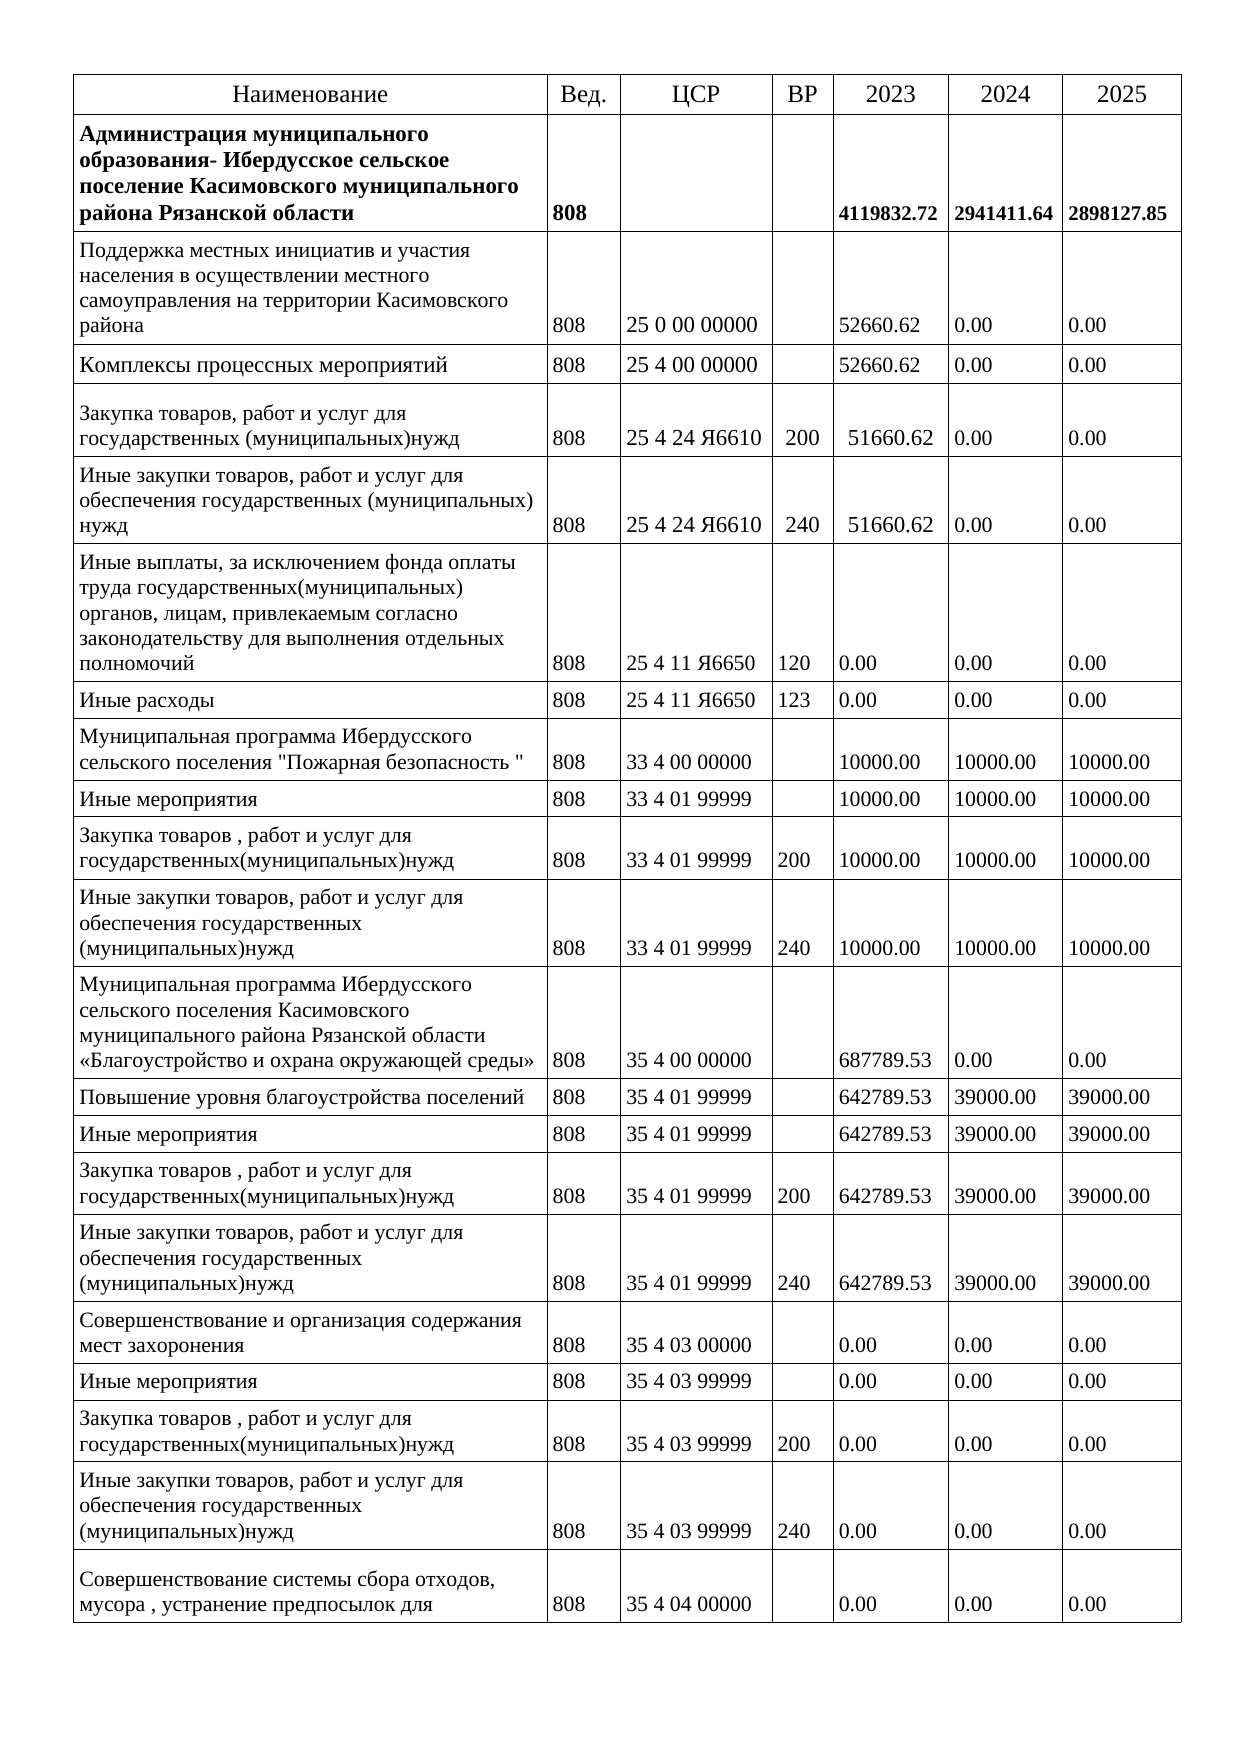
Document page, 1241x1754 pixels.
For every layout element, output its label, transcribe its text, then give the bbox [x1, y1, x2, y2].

table_cell 10000,00 [1063, 817, 1181, 878]
table_cell Закупка товаров , работ и услуг для государственных(муниципальных)нужд [74, 1153, 547, 1213]
table_cell 808 [548, 457, 620, 543]
table_cell 25 4 24 Я6610 [621, 457, 772, 543]
table_cell 30000,00 [834, 1364, 948, 1399]
table_cell 808 [548, 1079, 620, 1115]
table_cell 642789,53 [834, 1215, 948, 1301]
table_cell Иные расходы [74, 682, 547, 718]
table_cell Муниципальная программа Ибердусского сельского поселения Касимовского муниципального района Рязанской области «Благоустройство и охрана окружающей среды» [74, 967, 547, 1078]
table_cell 642789,53 [834, 1116, 948, 1152]
table_cell [773, 1079, 833, 1115]
table_cell 200 [773, 1153, 833, 1213]
table_cell 10000,00 [1063, 880, 1181, 966]
table_cell 39000,00 [1063, 1153, 1181, 1213]
table_cell 10000,00 [949, 781, 1062, 816]
table_cell 25 4 11 Я6650 [621, 682, 772, 718]
table_cell 642789,53 [834, 1079, 948, 1115]
table_cell 39000,00 [1063, 1215, 1181, 1301]
table_cell 30000,00 [834, 1302, 948, 1363]
table_cell 808 [548, 781, 620, 816]
table_cell Муниципальная программа Ибердусского сельского поселения "Пожарная безопасность " [74, 719, 547, 780]
table_cell 25 4 11 Я6650 [621, 544, 772, 681]
table_cell 808 [548, 682, 620, 718]
table_cell 1000,00 [949, 345, 1062, 383]
table_cell 2025 [1063, 75, 1181, 114]
table_cell 15000,00 [834, 1550, 948, 1622]
table_cell 52660,62 [834, 232, 948, 343]
table_cell [773, 967, 833, 1078]
table_cell 30000,00 [834, 1401, 948, 1461]
table_cell 39000,00 [949, 1153, 1062, 1213]
table_cell 39000,00 [949, 1215, 1062, 1301]
table_cell 1000,00 [834, 544, 948, 681]
table_cell Иные закупки товаров, работ и услуг для обеспечения государственных (муниципальных)нужд [74, 1462, 547, 1549]
table_cell 33 4 01 99999 [621, 781, 772, 816]
table_cell 200 [773, 817, 833, 878]
table_cell 35 4 03 99999 [621, 1364, 772, 1399]
table_cell 10000,00 [1063, 719, 1181, 780]
table_cell ВР [773, 75, 833, 114]
table_cell 808 [548, 1462, 620, 1549]
table_cell 2024 [949, 75, 1062, 114]
table_cell 808 [548, 345, 620, 383]
table_cell Комплексы процессных мероприятий [74, 345, 547, 383]
table_cell [621, 115, 772, 231]
table_cell Иные мероприятия [74, 1116, 547, 1152]
table_cell 808 [548, 817, 620, 878]
table_cell 808 [548, 544, 620, 681]
table_cell 51660,62 [834, 384, 948, 456]
table_cell 0,00 [1063, 384, 1181, 456]
table_cell 84000,00 [949, 967, 1062, 1078]
table_cell 808 [548, 1215, 620, 1301]
table_cell 808 [548, 880, 620, 966]
table_cell [773, 345, 833, 383]
table_cell Иные мероприятия [74, 1364, 547, 1399]
table_cell 35 4 01 99999 [621, 1116, 772, 1152]
table_cell 10000,00 [834, 719, 948, 780]
table_cell 808 [548, 1116, 620, 1152]
table_cell 51660,62 [834, 457, 948, 543]
table_cell 10000,00 [834, 880, 948, 966]
table_cell 30000,00 [949, 1462, 1062, 1549]
table_cell Администрация муниципального образования- Ибердусское сельское поселение Касимовского муниципального района Рязанской области [74, 115, 547, 231]
table_cell 15000,00 [1063, 1550, 1181, 1622]
table_cell 25 0 00 00000 [621, 232, 772, 343]
table_cell [773, 719, 833, 780]
table_cell 39000,00 [949, 1079, 1062, 1115]
table_cell 10000,00 [949, 817, 1062, 878]
table_cell 240 [773, 1215, 833, 1301]
table_cell 10000,00 [949, 719, 1062, 780]
table_cell 808 [548, 1550, 620, 1622]
table_cell 0,00 [949, 384, 1062, 456]
table_cell 10000,00 [1063, 781, 1181, 816]
table_cell Вед. [548, 75, 620, 114]
table_cell 2023 [834, 75, 948, 114]
table_cell 33 4 01 99999 [621, 880, 772, 966]
table_cell ЦСР [621, 75, 772, 114]
table_cell 35 4 00 00000 [621, 967, 772, 1078]
table_cell Закупка товаров, работ и услуг для государственных (муниципальных)нужд [74, 384, 547, 456]
table_cell 52660,62 [834, 345, 948, 383]
table_cell 10000,00 [834, 781, 948, 816]
table_cell 808 [548, 384, 620, 456]
table_cell [773, 781, 833, 816]
table_cell Наименование [74, 75, 547, 114]
table_cell 35 4 01 99999 [621, 1153, 772, 1213]
table_cell 35 4 04 00000 [621, 1550, 772, 1622]
table_cell 808 [548, 967, 620, 1078]
table_cell 84000,00 [1063, 967, 1181, 1078]
table_cell 30000,00 [1063, 1364, 1181, 1399]
table_cell 240 [773, 1462, 833, 1549]
table_cell 39000,00 [1063, 1116, 1181, 1152]
table_cell 30000,00 [834, 1462, 948, 1549]
table_cell 10000,00 [949, 880, 1062, 966]
table_cell 200 [773, 1401, 833, 1461]
table_cell 39000,00 [949, 1116, 1062, 1152]
table_cell 30000,00 [1063, 1401, 1181, 1461]
table_cell 808 [548, 115, 620, 231]
table_cell 120 [773, 544, 833, 681]
table_cell 808 [548, 719, 620, 780]
table_cell 30000,00 [1063, 1462, 1181, 1549]
table_cell 808 [548, 1401, 620, 1461]
table_cell 1000,00 [1063, 682, 1181, 718]
table_cell 39000,00 [1063, 1079, 1181, 1115]
table_cell 30000,00 [949, 1401, 1062, 1461]
table_cell Закупка товаров , работ и услуг для государственных(муниципальных)нужд [74, 1401, 547, 1461]
table_cell Совершенствование системы сбора отходов, мусора , устранение предпосылок для [74, 1550, 547, 1622]
table_cell 30000,00 [949, 1302, 1062, 1363]
table_cell 35 4 01 99999 [621, 1079, 772, 1115]
table_cell [773, 1302, 833, 1363]
table_cell 123 [773, 682, 833, 718]
table_cell Иные закупки товаров, работ и услуг для обеспечения государственных (муниципальных) нужд [74, 457, 547, 543]
table_cell 1000,00 [1063, 544, 1181, 681]
table_cell [773, 1116, 833, 1152]
table_cell 808 [548, 1302, 620, 1363]
table_cell Иные закупки товаров, работ и услуг для обеспечения государственных (муниципальных)нужд [74, 880, 547, 966]
table_cell 808 [548, 1153, 620, 1213]
table_cell 240 [773, 880, 833, 966]
table_cell Повышение уровня благоустройства поселений [74, 1079, 547, 1115]
table_cell 4119832,72 [834, 115, 948, 231]
table_cell 0,00 [949, 457, 1062, 543]
table_cell 35 4 01 99999 [621, 1215, 772, 1301]
table_cell 808 [548, 232, 620, 343]
table_cell [773, 232, 833, 343]
table_cell 1000,00 [834, 682, 948, 718]
table_cell Иные закупки товаров, работ и услуг для обеспечения государственных (муниципальных)нужд [74, 1215, 547, 1301]
table_cell Закупка товаров , работ и услуг для государственных(муниципальных)нужд [74, 817, 547, 878]
table_cell 200 [773, 384, 833, 456]
table_cell 1000,00 [949, 232, 1062, 343]
table_cell 25 4 24 Я6610 [621, 384, 772, 456]
table_cell 15000,00 [949, 1550, 1062, 1622]
table_cell 35 4 03 99999 [621, 1462, 772, 1549]
table_cell 1000,00 [949, 682, 1062, 718]
table_cell 10000,00 [834, 817, 948, 878]
table_cell 240 [773, 457, 833, 543]
table_cell 642789,53 [834, 1153, 948, 1213]
table_cell [773, 115, 833, 231]
table_cell Иные мероприятия [74, 781, 547, 816]
table_cell Иные выплаты, за исключением фонда оплаты труда государственных(муниципальных) органов, лицам, привлекаемым согласно законодательству для выполнения отдельных полномочий [74, 544, 547, 681]
table_cell 30000,00 [949, 1364, 1062, 1399]
table_cell 25 4 00 00000 [621, 345, 772, 383]
table_cell 2941411,64 [949, 115, 1062, 231]
table_cell 0,00 [1063, 457, 1181, 543]
table_cell 35 4 03 00000 [621, 1302, 772, 1363]
table_cell [773, 1550, 833, 1622]
table_cell Совершенствование и организация содержания мест захоронения [74, 1302, 547, 1363]
table_cell 687789,53 [834, 967, 948, 1078]
table_cell 1000,00 [1063, 345, 1181, 383]
table_cell 33 4 00 00000 [621, 719, 772, 780]
table_cell 2898127,85 [1063, 115, 1181, 231]
table_cell 33 4 01 99999 [621, 817, 772, 878]
table_cell 35 4 03 99999 [621, 1401, 772, 1461]
table_cell 808 [548, 1364, 620, 1399]
table_cell Поддержка местных инициатив и участия населения в осуществлении местного самоуправления на территории Касимовского района [74, 232, 547, 343]
table_cell [773, 1364, 833, 1399]
table_cell 30000,00 [1063, 1302, 1181, 1363]
table_cell 1000,00 [1063, 232, 1181, 343]
table_cell 1000,00 [949, 544, 1062, 681]
